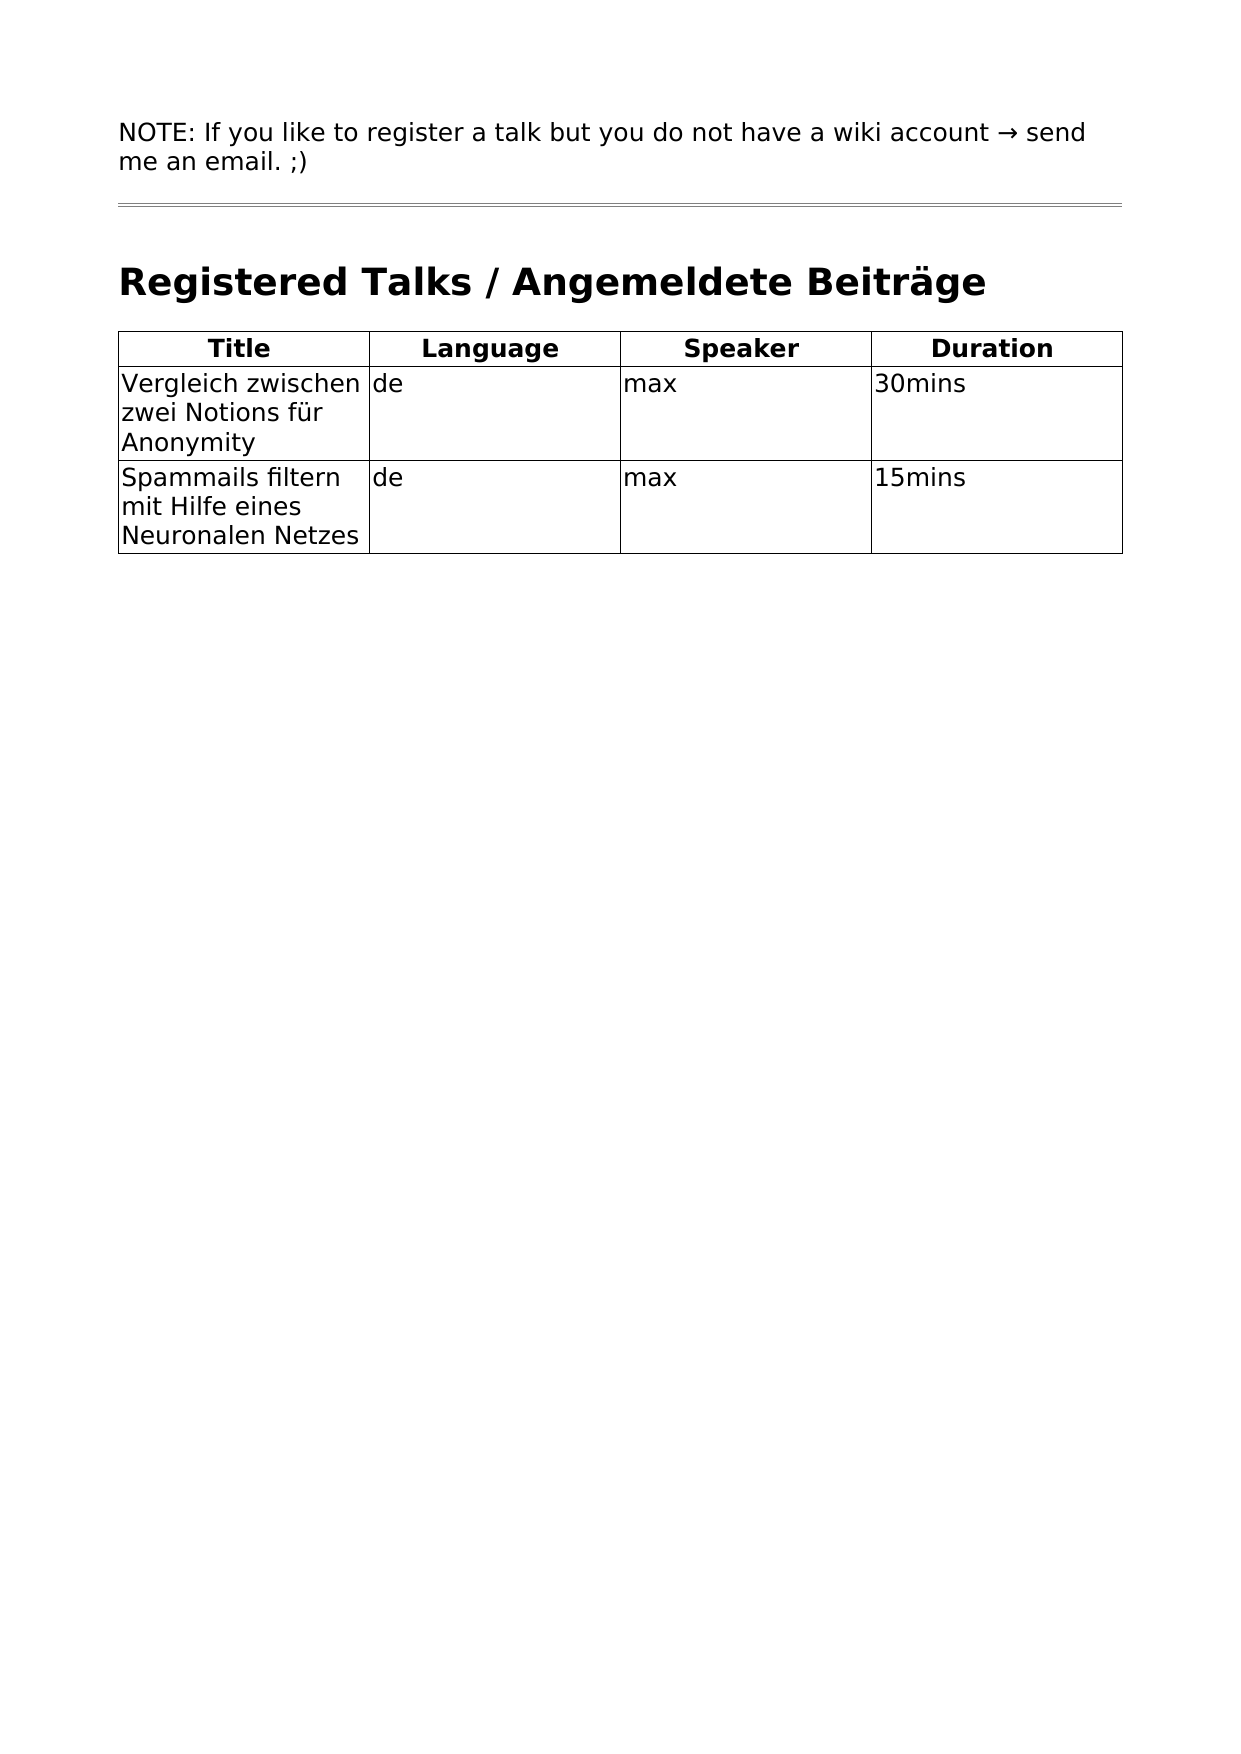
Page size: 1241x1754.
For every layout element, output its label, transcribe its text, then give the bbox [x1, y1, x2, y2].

table_header Title [119, 332, 369, 366]
table_cell max [621, 461, 871, 553]
subtitle Registered Talks / Angemeldete Beiträge [118, 260, 1122, 304]
table_cell Vergleich zwischen zwei Notions für Anonymity [119, 367, 369, 460]
text NOTE: If you like to register a talk but you do not have a wiki account → send me an email. ;) [118, 118, 1122, 176]
table_header Duration [872, 332, 1122, 366]
table_cell 30mins [872, 367, 1122, 460]
table_cell Spammails filtern mit Hilfe eines Neuronalen Netzes [119, 461, 369, 553]
table_cell de [370, 461, 620, 553]
table_cell 15mins [872, 461, 1122, 553]
table_header Language [370, 332, 620, 366]
table_cell de [370, 367, 620, 460]
table_header Speaker [621, 332, 871, 366]
table_cell max [621, 367, 871, 460]
